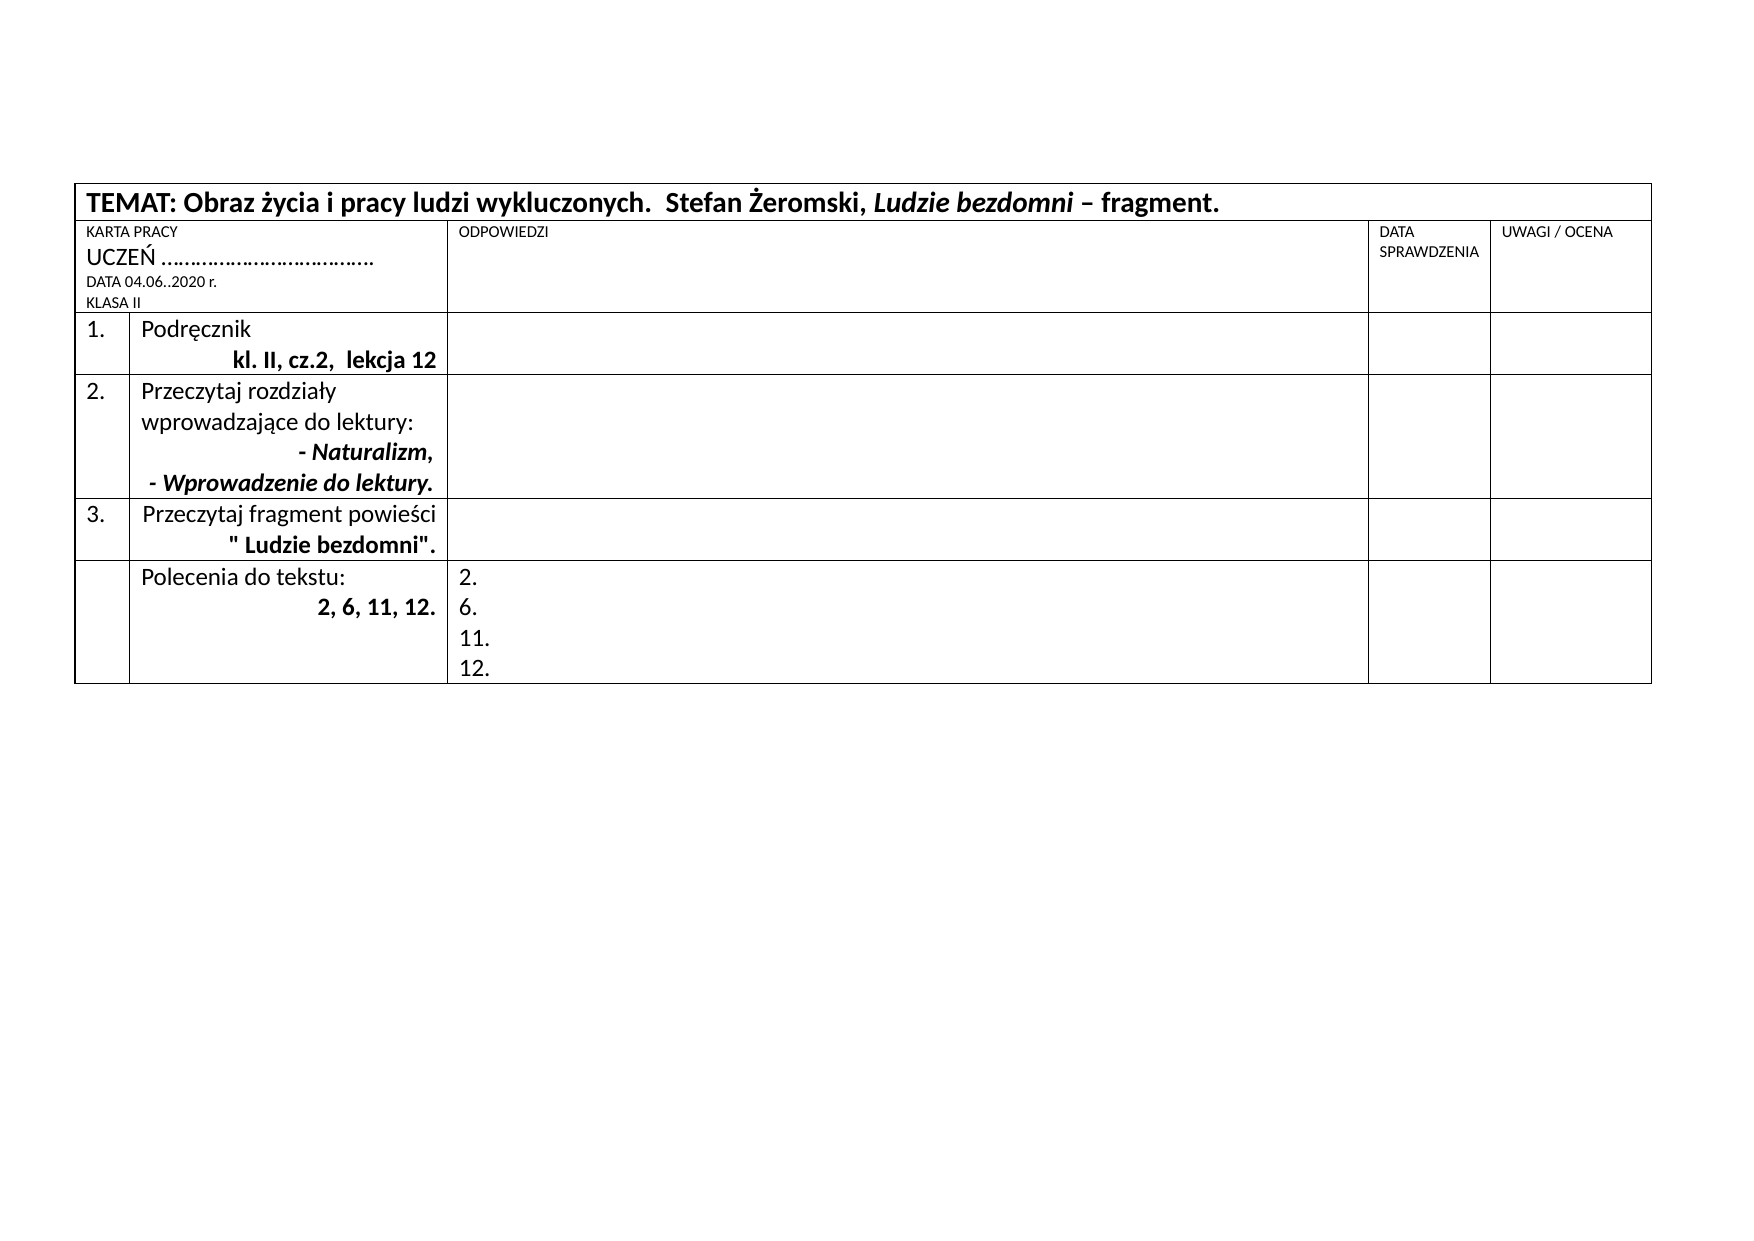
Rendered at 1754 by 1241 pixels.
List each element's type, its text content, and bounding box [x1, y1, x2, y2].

table_cell [1491, 499, 1651, 559]
table_cell 1. [76, 313, 129, 374]
table_cell [1491, 375, 1651, 497]
table_cell [1369, 561, 1490, 683]
table_cell 2. 6. 11. 12. [448, 561, 1368, 683]
table_cell KARTA PRACY UCZEŃ ………………………………. DATA 04.06..2020 r. KLASA II [76, 221, 447, 312]
table_cell [1491, 313, 1651, 374]
table_cell [448, 313, 1368, 374]
table_cell Podręcznik kl. II, cz.2, lekcja 12 [130, 313, 447, 374]
table_cell [1369, 499, 1490, 559]
table_cell [1491, 561, 1651, 683]
table_cell Przeczytaj rozdziały wprowadzające do lektury: - Naturalizm, - Wprowadzenie do lektury. [130, 375, 447, 497]
table_header TEMAT: Obraz życia i pracy ludzi wykluczonych. Stefan Żeromski, Ludzie bezdomni – fragment. [76, 184, 1651, 220]
table_cell 2. [76, 375, 129, 497]
table_cell Przeczytaj fragment powieści " Ludzie bezdomni". [130, 499, 447, 559]
table_cell [76, 561, 129, 683]
table_cell [1369, 313, 1490, 374]
table_cell UWAGI / OCENA [1491, 221, 1651, 312]
table_cell DATA SPRAWDZENIA [1369, 221, 1490, 312]
table_cell [1369, 375, 1490, 497]
table_cell [448, 375, 1368, 497]
table_cell ODPOWIEDZI [448, 221, 1368, 312]
table_cell [448, 499, 1368, 559]
table_cell 3. [76, 499, 129, 559]
table_cell Polecenia do tekstu: 2, 6, 11, 12. [130, 561, 447, 683]
